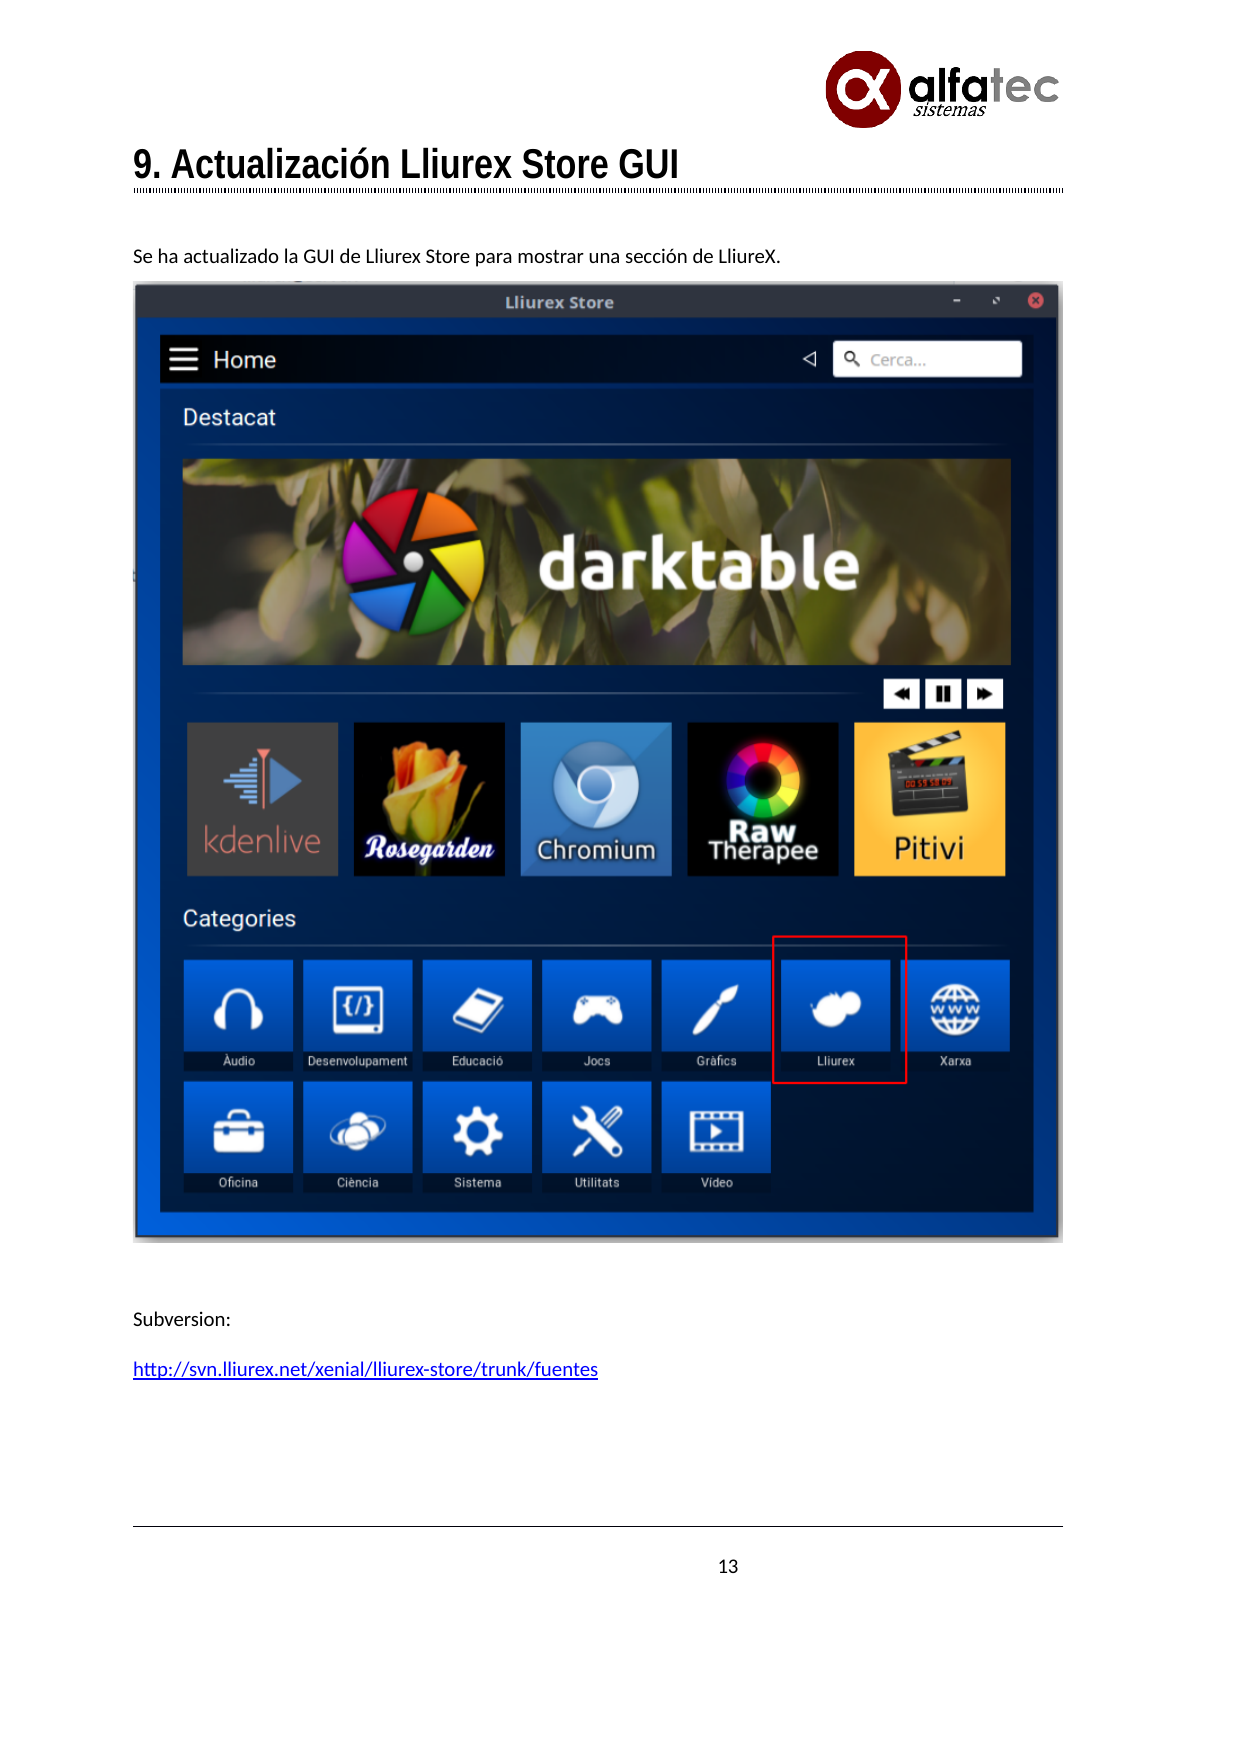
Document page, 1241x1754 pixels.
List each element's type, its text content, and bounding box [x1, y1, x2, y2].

picture [825, 51, 1061, 128]
text Se ha actualizado la GUI de Lliurex Store para mostrar una sección de LliureX. [133, 243, 1063, 268]
subtitle Actualización Lliurex Store GUI [133, 148, 1063, 193]
text Subversion: [133, 1306, 1063, 1331]
picture [132, 281, 1063, 1243]
text http://svn.lliurex.net/xenial/lliurex-store/trunk/fuentes [133, 1357, 1063, 1382]
